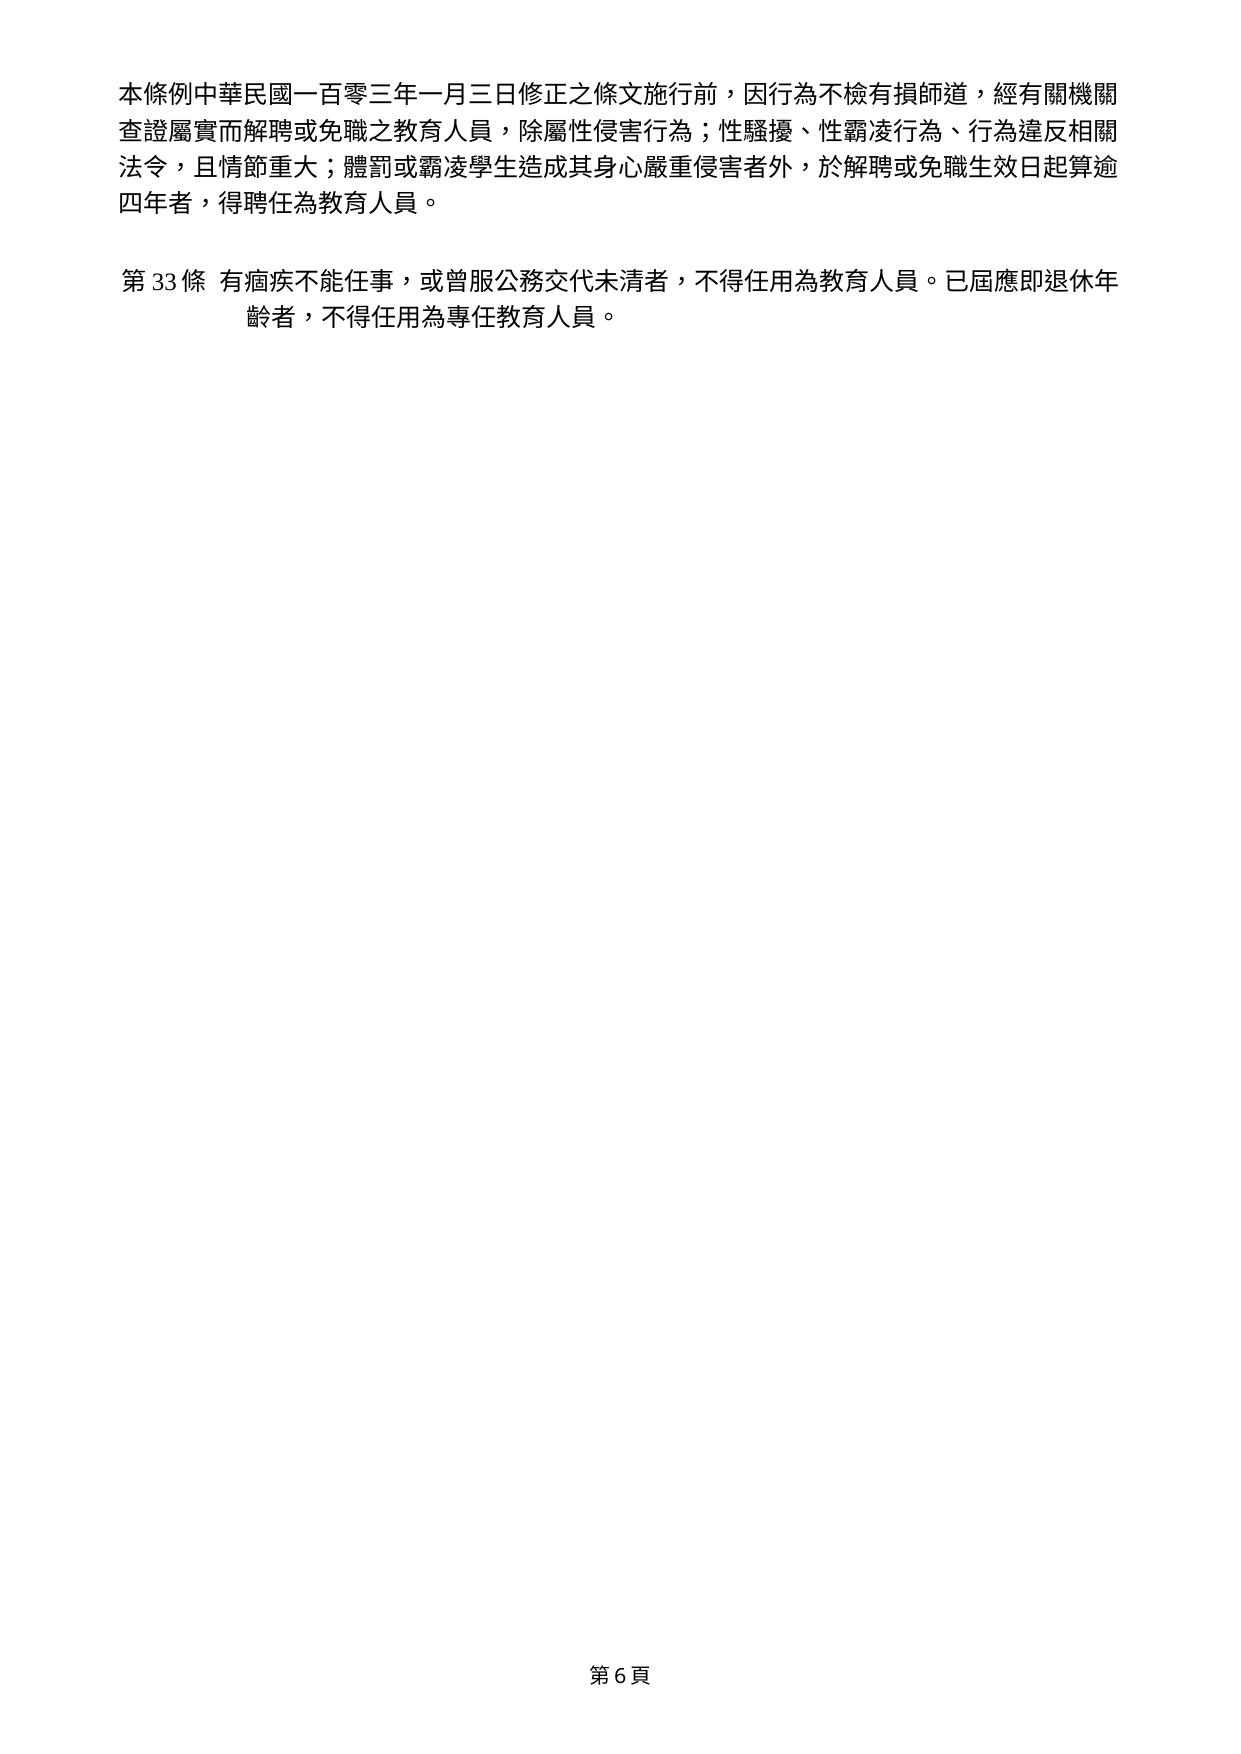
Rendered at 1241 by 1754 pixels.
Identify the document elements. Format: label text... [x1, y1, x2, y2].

text 本條例中華民國一百零三年一月三日修正之條文施行前，因行為不檢有損師道，經有關機關查證屬實而解聘或免職之教育人員，除屬性侵害行為；性騷擾、性霸凌行為、行為違反相關法令，且情節重大；體罰或霸凌學生造成其身心嚴重侵害者外，於解聘或免職生效日起算逾四年者，得聘任為教育人員。 [118, 75, 1122, 220]
text 第33條 有痼疾不能任事，或曾服公務交代未清者，不得任用為教育人員。已屆應即退休年齡者，不得任用為專任教育人員。 [122, 261, 1122, 333]
